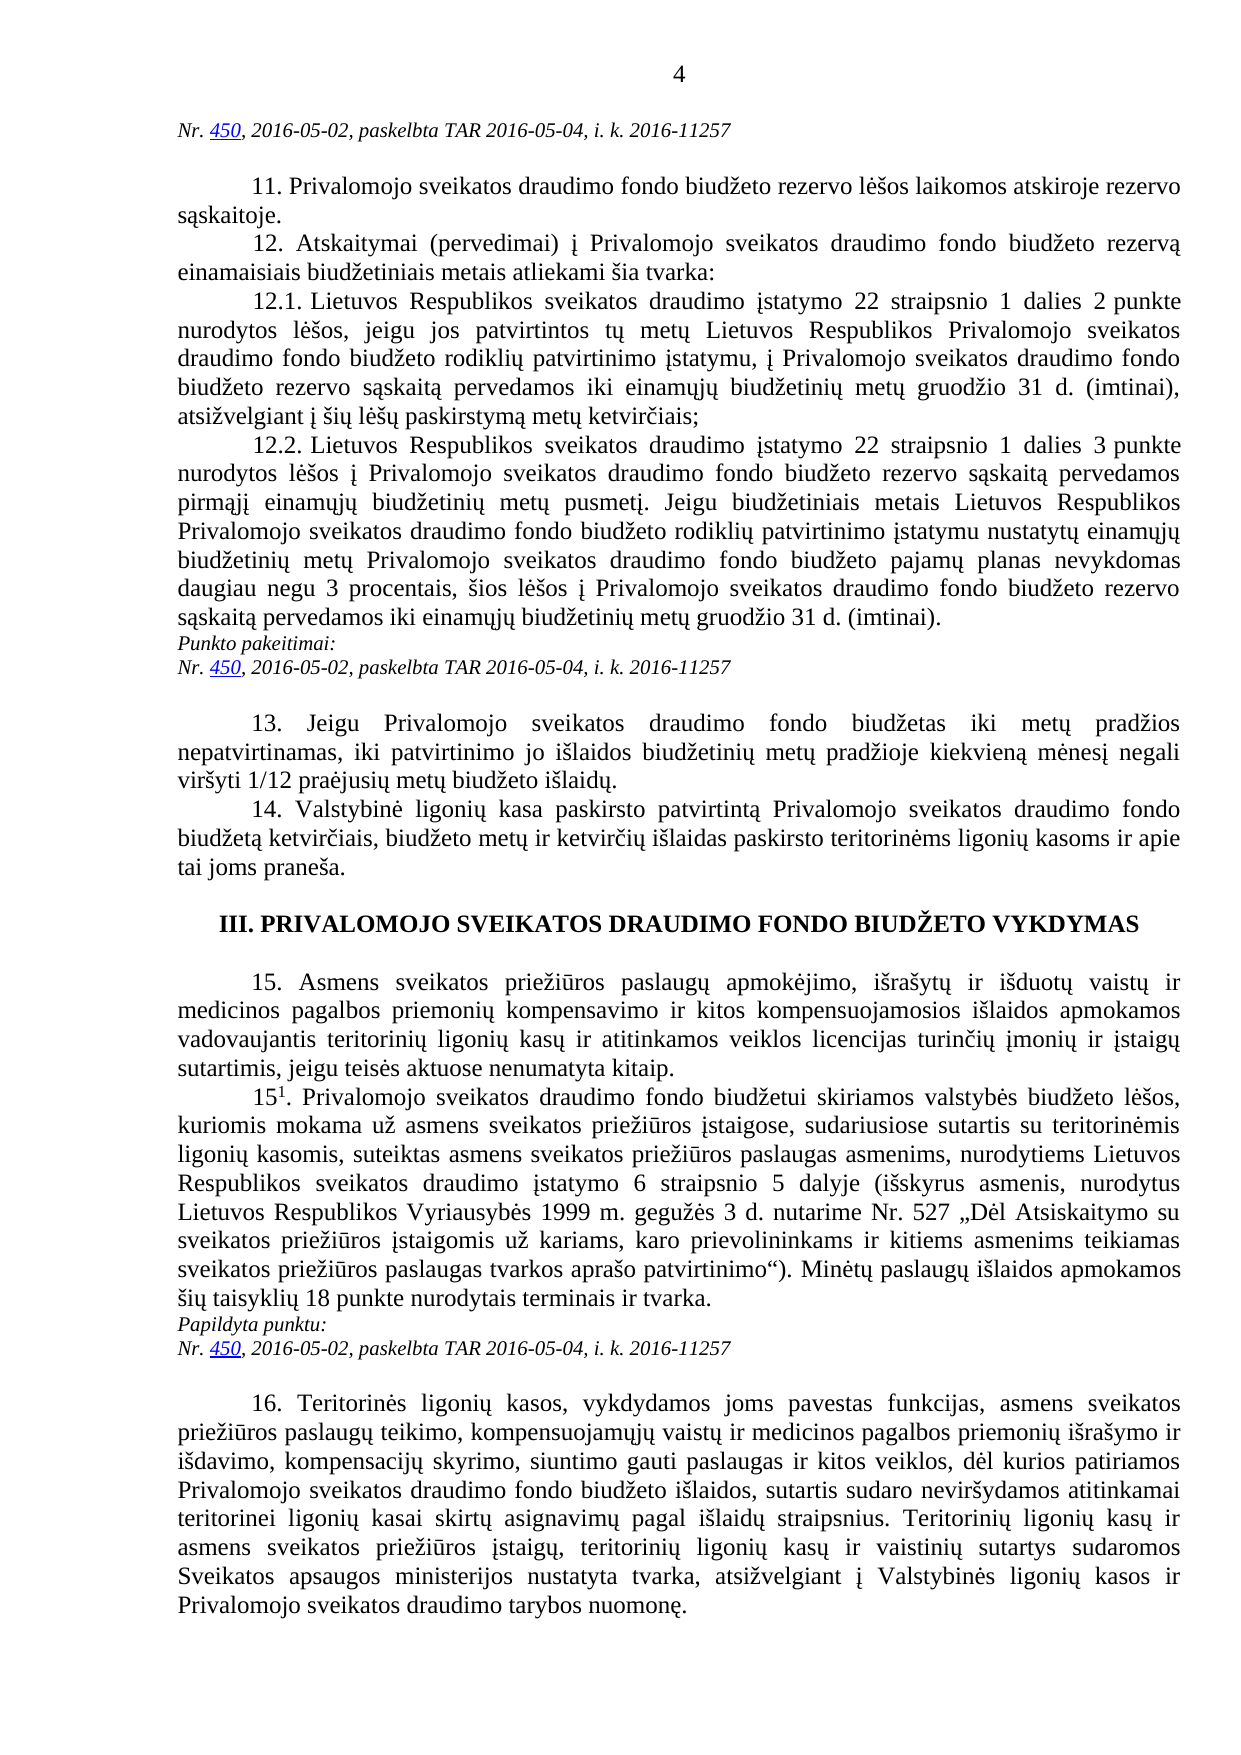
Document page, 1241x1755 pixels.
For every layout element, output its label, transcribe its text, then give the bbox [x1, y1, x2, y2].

text 12.2. Lietuvos Respublikos sveikatos draudimo įstatymo 22 straipsnio 1 dalies 3 punkte nurodytos lėšos į Privalomojo sveikatos draudimo fondo biudžeto rezervo sąskaitą pervedamos pirmąjį einamųjų biudžetinių metų pusmetį. Jeigu biudžetiniais metais Lietuvos Respublikos Privalomojo sveikatos draudimo fondo biudžeto rodiklių patvirtinimo įstatymu nustatytų einamųjų biudžetinių metų Privalomojo sveikatos draudimo fondo biudžeto pajamų planas nevykdomas daugiau negu 3 procentais, šios lėšos į Privalomojo sveikatos draudimo fondo biudžeto rezervo sąskaitą pervedamos iki einamųjų biudžetinių metų gruodžio 31 d. (imtinai). [177, 430, 1181, 631]
text 13. Jeigu Privalomojo sveikatos draudimo fondo biudžetas iki metų pradžios nepatvirtinamas, iki patvirtinimo jo išlaidos biudžetinių metų pradžioje kiekvieną mėnesį negali viršyti 1/12 praėjusių metų biudžeto išlaidų. [177, 708, 1181, 794]
text Nr. 450, 2016-05-02, paskelbta TAR 2016-05-04, i. k. 2016-11257 [177, 655, 1181, 679]
text Nr. 450, 2016-05-02, paskelbta TAR 2016-05-04, i. k. 2016-11257 [177, 118, 1181, 142]
text 11. Privalomojo sveikatos draudimo fondo biudžeto rezervo lėšos laikomos atskiroje rezervo sąskaitoje. [177, 171, 1181, 228]
text 14. Valstybinė ligonių kasa paskirsto patvirtintą Privalomojo sveikatos draudimo fondo biudžetą ketvirčiais, biudžeto metų ir ketvirčių išlaidas paskirsto teritorinėms ligonių kasoms ir apie tai joms praneša. [177, 794, 1181, 880]
text Papildyta punktu: [177, 1312, 1181, 1336]
text 15. Asmens sveikatos priežiūros paslaugų apmokėjimo, išrašytų ir išduotų vaistų ir medicinos pagalbos priemonių kompensavimo ir kitos kompensuojamosios išlaidos apmokamos vadovaujantis teritorinių ligonių kasų ir atitinkamos veiklos licencijas turinčių įmonių ir įstaigų sutartimis, jeigu teisės aktuose nenumatyta kitaip. [177, 967, 1181, 1082]
text 12.1. Lietuvos Respublikos sveikatos draudimo įstatymo 22 straipsnio 1 dalies 2 punkte nurodytos lėšos, jeigu jos patvirtintos tų metų Lietuvos Respublikos Privalomojo sveikatos draudimo fondo biudžeto rodiklių patvirtinimo įstatymu, į Privalomojo sveikatos draudimo fondo biudžeto rezervo sąskaitą pervedamos iki einamųjų biudžetinių metų gruodžio 31 d. (imtinai), atsižvelgiant į šių lėšų paskirstymą metų ketvirčiais; [177, 286, 1181, 430]
text Nr. 450, 2016-05-02, paskelbta TAR 2016-05-04, i. k. 2016-11257 [177, 1336, 1181, 1360]
text 151. Privalomojo sveikatos draudimo fondo biudžetui skiriamos valstybės biudžeto lėšos, kuriomis mokama už asmens sveikatos priežiūros įstaigose, sudariusiose sutartis su teritorinėmis ligonių kasomis, suteiktas asmens sveikatos priežiūros paslaugas asmenims, nurodytiems Lietuvos Respublikos sveikatos draudimo įstatymo 6 straipsnio 5 dalyje (išskyrus asmenis, nurodytus Lietuvos Respublikos Vyriausybės 1999 m. gegužės 3 d. nutarime Nr. 527 „Dėl Atsiskaitymo su sveikatos priežiūros įstaigomis už kariams, karo prievolininkams ir kitiems asmenims teikiamas sveikatos priežiūros paslaugas tvarkos aprašo patvirtinimo“). Minėtų paslaugų išlaidos apmokamos šių taisyklių 18 punkte nurodytais terminais ir tvarka. [177, 1082, 1181, 1312]
text 16. Teritorinės ligonių kasos, vykdydamos joms pavestas funkcijas, asmens sveikatos priežiūros paslaugų teikimo, kompensuojamųjų vaistų ir medicinos pagalbos priemonių išrašymo ir išdavimo, kompensacijų skyrimo, siuntimo gauti paslaugas ir kitos veiklos, dėl kurios patiriamos Privalomojo sveikatos draudimo fondo biudžeto išlaidos, sutartis sudaro neviršydamos atitinkamai teritorinei ligonių kasai skirtų asignavimų pagal išlaidų straipsnius. Teritorinių ligonių kasų ir asmens sveikatos priežiūros įstaigų, teritorinių ligonių kasų ir vaistinių sutartys sudaromos Sveikatos apsaugos ministerijos nustatyta tvarka, atsižvelgiant į Valstybinės ligonių kasos ir Privalomojo sveikatos draudimo tarybos nuomonę. [177, 1388, 1181, 1618]
text Punkto pakeitimai: [177, 631, 1181, 655]
text III. PRIVALOMOJO SVEIKATOS DRAUDIMO FONDO BIUDŽETO VYKDYMAS [177, 909, 1181, 938]
text 12. Atskaitymai (pervedimai) į Privalomojo sveikatos draudimo fondo biudžeto rezervą einamaisiais biudžetiniais metais atliekami šia tvarka: [177, 228, 1181, 286]
